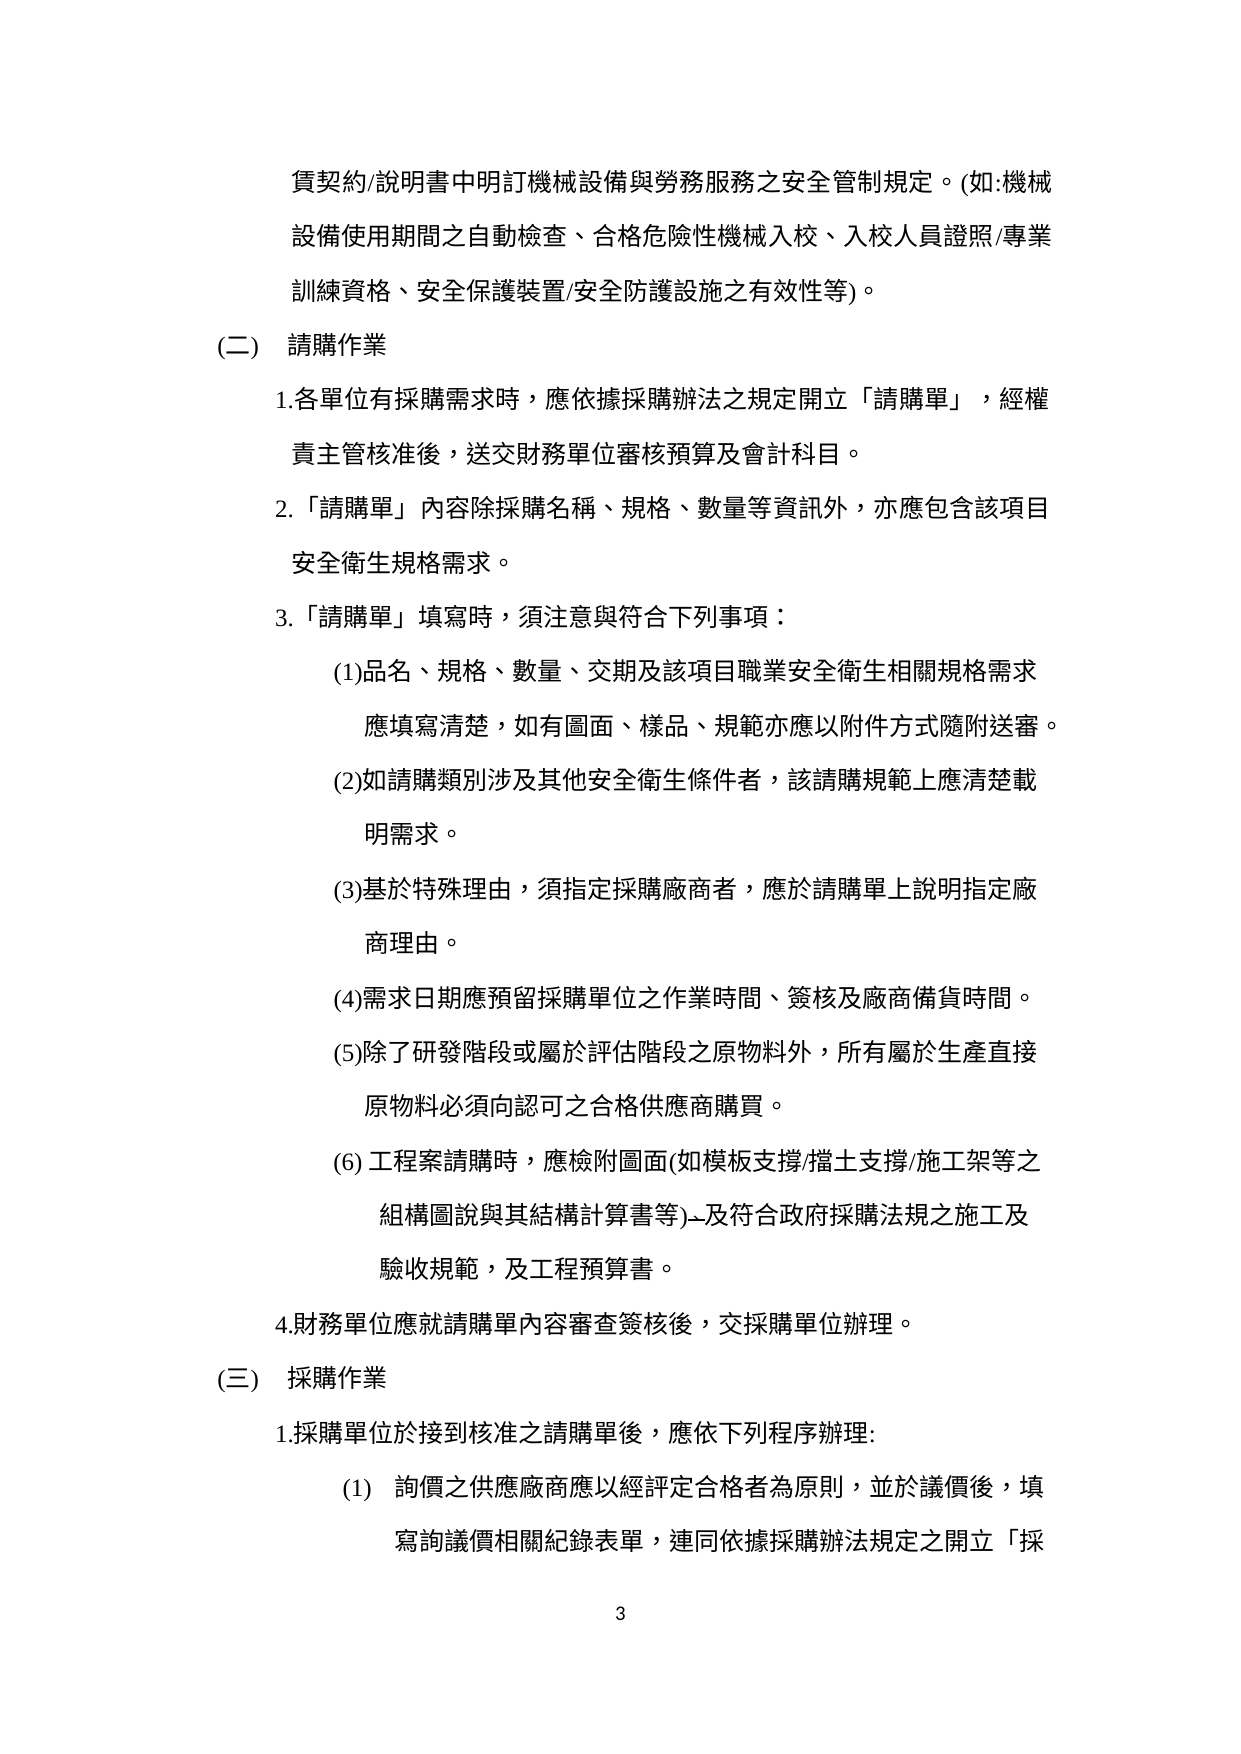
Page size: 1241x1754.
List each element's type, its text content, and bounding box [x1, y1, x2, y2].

text 賃契約/說明書中明訂機械設備與勞務服務之安全管制規定。(如:機械設備使用期間之自動檢查、合格危險性機械入校、入校人員證照/專業訓練資格、安全保護裝置/安全防護設施之有效性等)。 [275, 162, 1053, 307]
text (2)如請購類別涉及其他安全衛生條件者，該請購規範上應清楚載明需求。 [333, 761, 1053, 851]
text 1.採購單位於接到核准之請購單後，應依下列程序辦理: [275, 1413, 1053, 1449]
text 2.「請購單」內容除採購名稱、規格、數量等資訊外，亦應包含該項目安全衛生規格需求。 [275, 489, 1053, 579]
text (5)除了研發階段或屬於評估階段之原物料外，所有屬於生產直接原物料必須向認可之合格供應商購買。 [333, 1032, 1053, 1123]
text (6) 工程案請購時，應檢附圖面(如模板支撐/擋土支撐/施工架等之組構圖說與其結構計算書等)、及符合政府採購法規之施工及驗收規範，及工程預算書。 [333, 1141, 1053, 1286]
list 請購作業 [217, 326, 1053, 362]
text (4)需求日期應預留採購單位之作業時間、簽核及廠商備貨時間。 [333, 978, 1053, 1014]
text 1.各單位有採購需求時，應依據採購辦法之規定開立「請購單」，經權責主管核准後，送交財務單位審核預算及會計科目。 [275, 380, 1053, 471]
text 3.「請購單」填寫時，須注意與符合下列事項： [275, 597, 1053, 634]
list 採購作業 [217, 1359, 1053, 1395]
list 詢價之供應廠商應以經評定合格者為原則，並於議價後，填寫詢議價相關紀錄表單，連同依據採購辦法規定之開立「採購單」呈權責主管核決。 [357, 1467, 1053, 1558]
text (3)基於特殊理由，須指定採購廠商者，應於請購單上說明指定廠商理由。 [333, 869, 1053, 960]
text (1)品名、規格、數量、交期及該項目職業安全衛生相關規格需求應填寫清楚，如有圖面、樣品、規範亦應以附件方式隨附送審。 [333, 652, 1053, 742]
text 4.財務單位應就請購單內容審查簽核後，交採購單位辦理。 [275, 1304, 1053, 1341]
